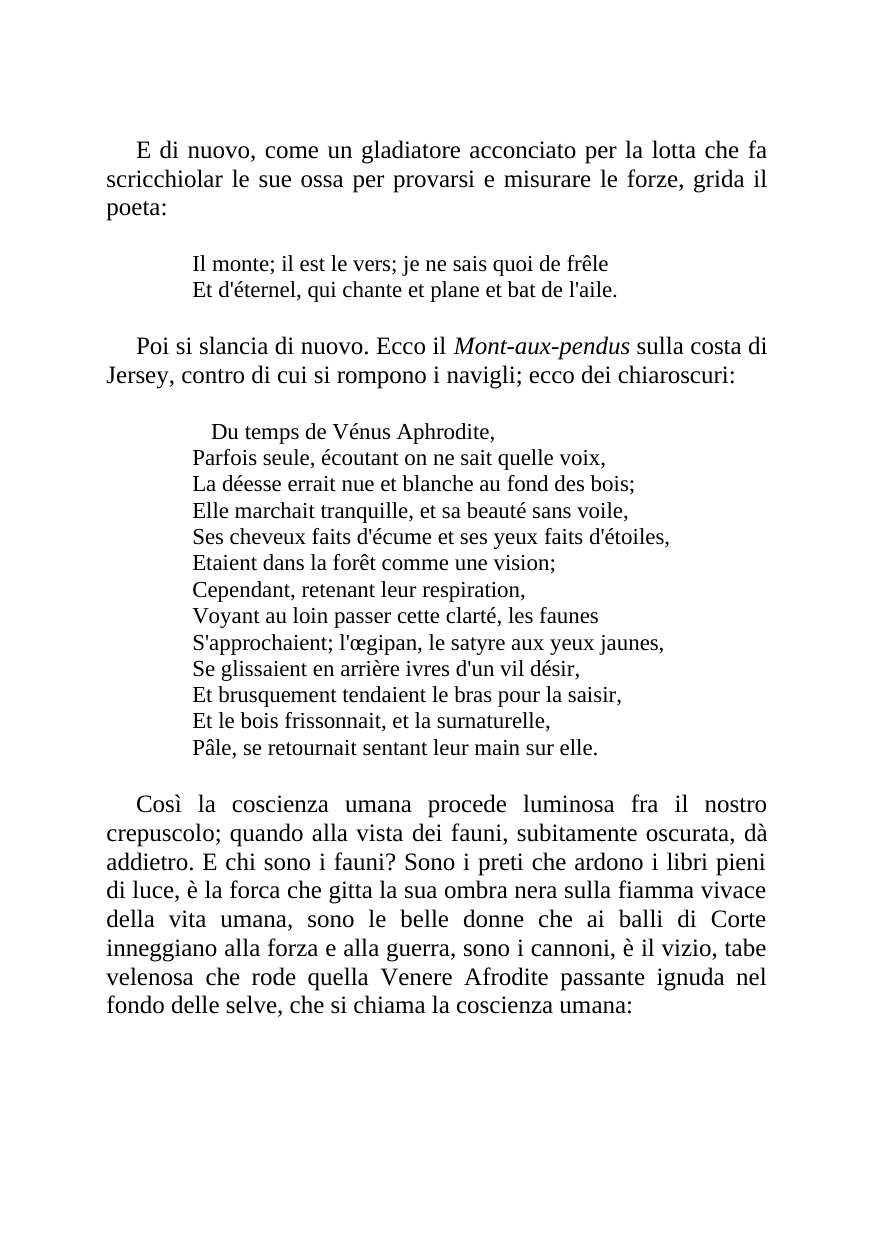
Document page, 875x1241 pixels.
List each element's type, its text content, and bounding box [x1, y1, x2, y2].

text Pâle, se retournait sentant leur main sur elle. [162, 734, 768, 760]
text Du temps de Vénus Aphrodite, [181, 418, 768, 444]
text Parfois seule, écoutant on ne sait quelle voix, [162, 444, 768, 470]
text Cependant, retenant leur respiration, [162, 576, 768, 602]
text Ses cheveux faits d'écume et ses yeux faits d'étoiles, [162, 523, 768, 549]
text Il monte; il est le vers; je ne sais quoi de frêle [162, 250, 768, 276]
text Se glissaient en arrière ivres d'un vil désir, [162, 655, 768, 681]
text Voyant au loin passer cette clarté, les faunes [162, 602, 768, 628]
text Et d'éternel, qui chante et plane et bat de l'aile. [162, 276, 768, 303]
text E di nuovo, come un gladiatore acconciato per la lotta che fa scricchiolar le sue ossa per provarsi e misurare le forze, grida il poeta: [106, 135, 768, 221]
text Così la coscienza umana procede luminosa fra il nostro crepuscolo; quando alla vista dei fauni, subitamente oscurata, dà addietro. E chi sono i fauni? Sono i preti che ardono i libri pieni di luce, è la forca che gitta la sua ombra nera sulla fiamma vivace della vita umana, sono le belle donne che ai balli di Corte inneggiano alla forza e alla guerra, sono i cannoni, è il vizio, tabe velenosa che rode quella Venere Afrodite passante ignuda nel fondo delle selve, che si chiama la coscienza umana: [106, 789, 768, 1019]
text Elle marchait tranquille, et sa beauté sans voile, [162, 497, 768, 523]
text Poi si slancia di nuovo. Ecco il Mont-aux-pendus sulla costa di Jersey, contro di cui si rompono i navigli; ecco dei chiaroscuri: [106, 331, 768, 389]
text La déesse errait nue et blanche au fond des bois; [162, 470, 768, 497]
text Etaient dans la forêt comme une vision; [162, 549, 768, 576]
text Et brusquement tendaient le bras pour la saisir, [162, 681, 768, 708]
text S'approchaient; l'œgipan, le satyre aux yeux jaunes, [162, 628, 768, 655]
text Et le bois frissonnait, et la surnaturelle, [162, 708, 768, 734]
